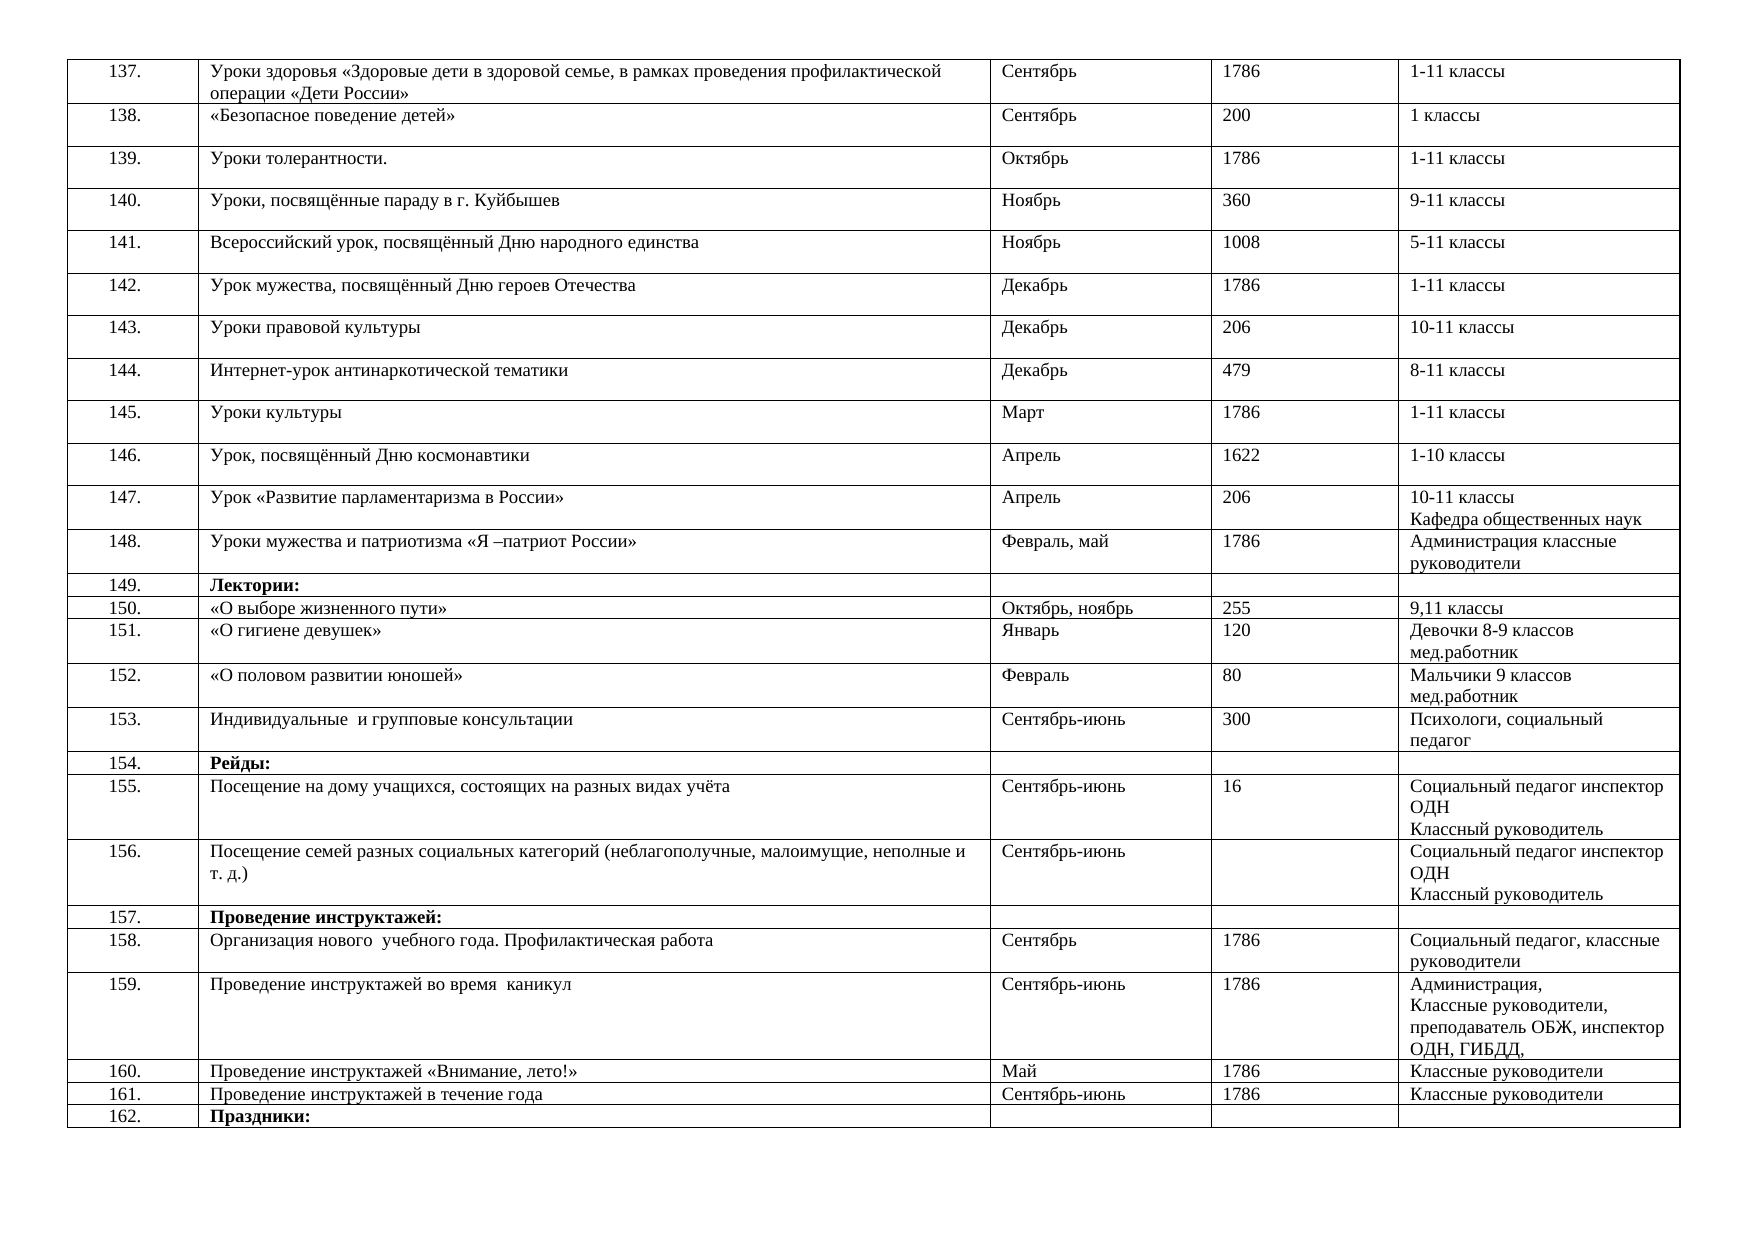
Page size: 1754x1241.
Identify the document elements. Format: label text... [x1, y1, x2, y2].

table_cell [1399, 1105, 1679, 1127]
table_cell 1786 [1212, 401, 1398, 442]
table_cell 1786 [1212, 973, 1398, 1059]
table_cell Проведение инструктажей «Внимание, лето!» [199, 1060, 990, 1082]
table_cell 479 [1212, 359, 1398, 400]
table_cell [1212, 574, 1398, 596]
table_cell [68, 973, 198, 1059]
table_cell 1786 [1212, 929, 1398, 972]
table_cell [68, 444, 198, 485]
table_cell [1212, 906, 1398, 927]
table_cell [1212, 840, 1398, 905]
table_cell 10-11 классы [1399, 316, 1679, 358]
table_cell Октябрь [991, 147, 1211, 188]
table_cell Май [991, 1060, 1211, 1082]
table_cell 1-11 классы [1399, 401, 1679, 442]
table_cell Праздники: [199, 1105, 990, 1127]
table_cell Октябрь, ноябрь [991, 597, 1211, 618]
table_cell Уроки культуры [199, 401, 990, 442]
table_cell 1786 [1212, 1060, 1398, 1082]
table_cell [1399, 574, 1679, 596]
table_cell Сентябрь-июнь [991, 1083, 1211, 1104]
table_cell [68, 752, 198, 773]
table_cell «Безопасное поведение детей» [199, 104, 990, 146]
table_cell Всероссийский урок, посвящённый Дню народного единства [199, 231, 990, 273]
table_cell Февраль [991, 664, 1211, 707]
table_cell [991, 906, 1211, 927]
table_cell Социальный педагог инспектор ОДН Классный руководитель [1399, 840, 1679, 905]
table_cell Январь [991, 619, 1211, 662]
table_cell Рейды: [199, 752, 990, 773]
table_cell 1786 [1212, 530, 1398, 573]
table_cell Уроки толерантности. [199, 147, 990, 188]
table_cell [991, 752, 1211, 773]
table_cell [68, 1083, 198, 1104]
table_cell 9-11 классы [1399, 189, 1679, 230]
table_cell 1008 [1212, 231, 1398, 273]
table_cell Проведение инструктажей в течение года [199, 1083, 990, 1104]
table_cell «О половом развитии юношей» [199, 664, 990, 707]
table_cell Урок мужества, посвящённый Дню героев Отечества [199, 274, 990, 315]
table_cell [68, 906, 198, 927]
table_cell 1-11 классы [1399, 60, 1679, 103]
table_cell 1786 [1212, 1083, 1398, 1104]
table_cell Уроки, посвящённые параду в г. Куйбышев [199, 189, 990, 230]
table_cell 360 [1212, 189, 1398, 230]
table_cell Сентябрь-июнь [991, 708, 1211, 751]
table_cell [68, 619, 198, 662]
table_cell 1-11 классы [1399, 274, 1679, 315]
table_cell 9,11 классы [1399, 597, 1679, 618]
table_cell [68, 775, 198, 839]
table_cell 200 [1212, 104, 1398, 146]
table_cell Апрель [991, 444, 1211, 485]
table_cell Уроки правовой культуры [199, 316, 990, 358]
table_cell [1399, 752, 1679, 773]
table_cell [68, 1060, 198, 1082]
table_cell Лектории: [199, 574, 990, 596]
table_cell Урок, посвящённый Дню космонавтики [199, 444, 990, 485]
table_cell Февраль, май [991, 530, 1211, 573]
table_cell Сентябрь [991, 929, 1211, 972]
table_cell 255 [1212, 597, 1398, 618]
table_cell [68, 147, 198, 188]
table_cell [1212, 752, 1398, 773]
table_cell [1212, 1105, 1398, 1127]
table_cell Ноябрь [991, 189, 1211, 230]
table_cell [68, 840, 198, 905]
table_cell 206 [1212, 486, 1398, 529]
table_cell [68, 574, 198, 596]
table_cell Декабрь [991, 316, 1211, 358]
table_cell Психологи, социальный педагог [1399, 708, 1679, 751]
table_cell Посещение на дому учащихся, состоящих на разных видах учёта [199, 775, 990, 839]
table_cell Посещение семей разных социальных категорий (неблагополучные, малоимущие, неполные и т. д.) [199, 840, 990, 905]
table_cell Социальный педагог, классные руководители [1399, 929, 1679, 972]
table_cell Мальчики 9 классов мед.работник [1399, 664, 1679, 707]
table_cell Сентябрь-июнь [991, 973, 1211, 1059]
table_cell Сентябрь-июнь [991, 775, 1211, 839]
table_cell [68, 104, 198, 146]
table_cell Уроки мужества и патриотизма «Я –патриот России» [199, 530, 990, 573]
table_cell [68, 316, 198, 358]
table_cell [68, 1105, 198, 1127]
table_cell Проведение инструктажей во время каникул [199, 973, 990, 1059]
table_cell [68, 708, 198, 751]
table_cell 16 [1212, 775, 1398, 839]
table_cell 206 [1212, 316, 1398, 358]
table_cell Сентябрь-июнь [991, 840, 1211, 905]
table_cell [991, 574, 1211, 596]
table_cell Проведение инструктажей: [199, 906, 990, 927]
table_cell [68, 486, 198, 529]
table_cell [68, 530, 198, 573]
table_cell 1-11 классы [1399, 147, 1679, 188]
table_cell 1622 [1212, 444, 1398, 485]
table_cell [68, 929, 198, 972]
table_cell 1 классы [1399, 104, 1679, 146]
table_cell Сентябрь [991, 104, 1211, 146]
table_cell Классные руководители [1399, 1083, 1679, 1104]
table_cell [68, 274, 198, 315]
table_cell Март [991, 401, 1211, 442]
table_cell Интернет-урок антинаркотической тематики [199, 359, 990, 400]
table_cell Классные руководители [1399, 1060, 1679, 1082]
table_cell [1399, 906, 1679, 927]
table_cell Сентябрь [991, 60, 1211, 103]
table_cell [68, 664, 198, 707]
table_cell [68, 597, 198, 618]
table_cell Декабрь [991, 359, 1211, 400]
table_cell 1786 [1212, 60, 1398, 103]
table_cell Девочки 8-9 классов мед.работник [1399, 619, 1679, 662]
table_cell 1-10 классы [1399, 444, 1679, 485]
table_cell 5-11 классы [1399, 231, 1679, 273]
table_cell [68, 401, 198, 442]
table_cell 8-11 классы [1399, 359, 1679, 400]
table_cell [991, 1105, 1211, 1127]
table_cell [68, 231, 198, 273]
table_cell Социальный педагог инспектор ОДН Классный руководитель [1399, 775, 1679, 839]
table_cell Урок «Развитие парламентаризма в России» [199, 486, 990, 529]
table_cell Апрель [991, 486, 1211, 529]
table_cell Уроки здоровья «Здоровые дети в здоровой семье, в рамках проведения профилактической операции «Дети России» [199, 60, 990, 103]
table_cell 120 [1212, 619, 1398, 662]
table_cell «О гигиене девушек» [199, 619, 990, 662]
table_cell Организация нового учебного года. Профилактическая работа [199, 929, 990, 972]
table_cell 1786 [1212, 147, 1398, 188]
table_cell Администрация классные руководители [1399, 530, 1679, 573]
table_cell [68, 359, 198, 400]
table_cell «О выборе жизненного пути» [199, 597, 990, 618]
table_cell Индивидуальные и групповые консультации [199, 708, 990, 751]
table_cell 1786 [1212, 274, 1398, 315]
table_cell [68, 189, 198, 230]
table_cell [68, 60, 198, 103]
table_cell 300 [1212, 708, 1398, 751]
table_cell 10-11 классы Кафедра общественных наук [1399, 486, 1679, 529]
table_cell Декабрь [991, 274, 1211, 315]
table_cell Ноябрь [991, 231, 1211, 273]
table_cell Администрация, Классные руководители, преподаватель ОБЖ, инспектор ОДН, ГИБДД, [1399, 973, 1679, 1059]
table_cell 80 [1212, 664, 1398, 707]
